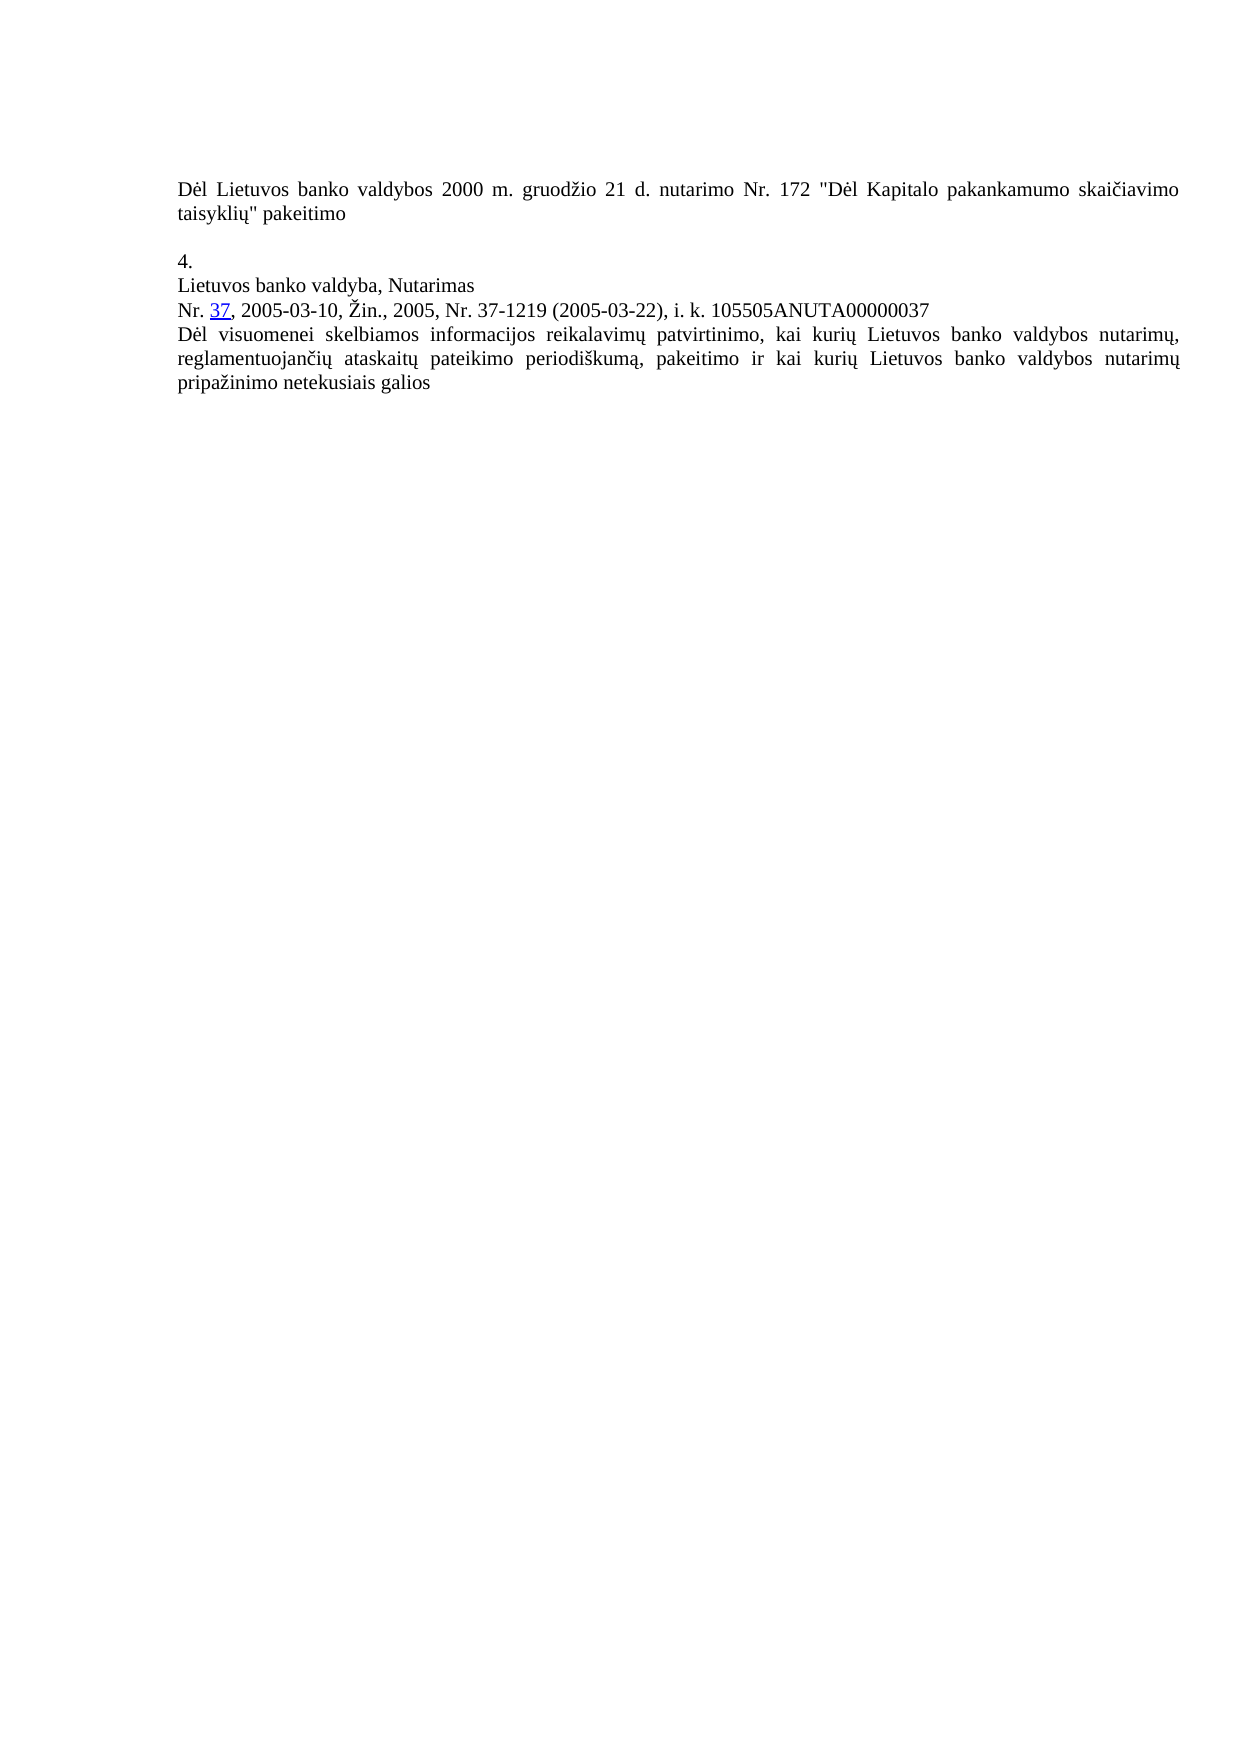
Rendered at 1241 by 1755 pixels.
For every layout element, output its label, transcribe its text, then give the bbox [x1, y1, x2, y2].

text Nr. 37, 2005-03-10, Žin., 2005, Nr. 37-1219 (2005-03-22), i. k. 105505ANUTA00000037 [177, 297, 1181, 322]
text 4. [177, 249, 1181, 273]
text Dėl visuomenei skelbiamos informacijos reikalavimų patvirtinimo, kai kurių Lietuvos banko valdybos nutarimų, reglamentuojančių ataskaitų pateikimo periodiškumą, pakeitimo ir kai kurių Lietuvos banko valdybos nutarimų pripažinimo netekusiais galios [177, 322, 1181, 394]
text Dėl Lietuvos banko valdybos 2000 m. gruodžio 21 d. nutarimo Nr. 172 "Dėl Kapitalo pakankamumo skaičiavimo taisyklių" pakeitimo [177, 177, 1181, 225]
text Lietuvos banko valdyba, Nutarimas [177, 273, 1181, 297]
